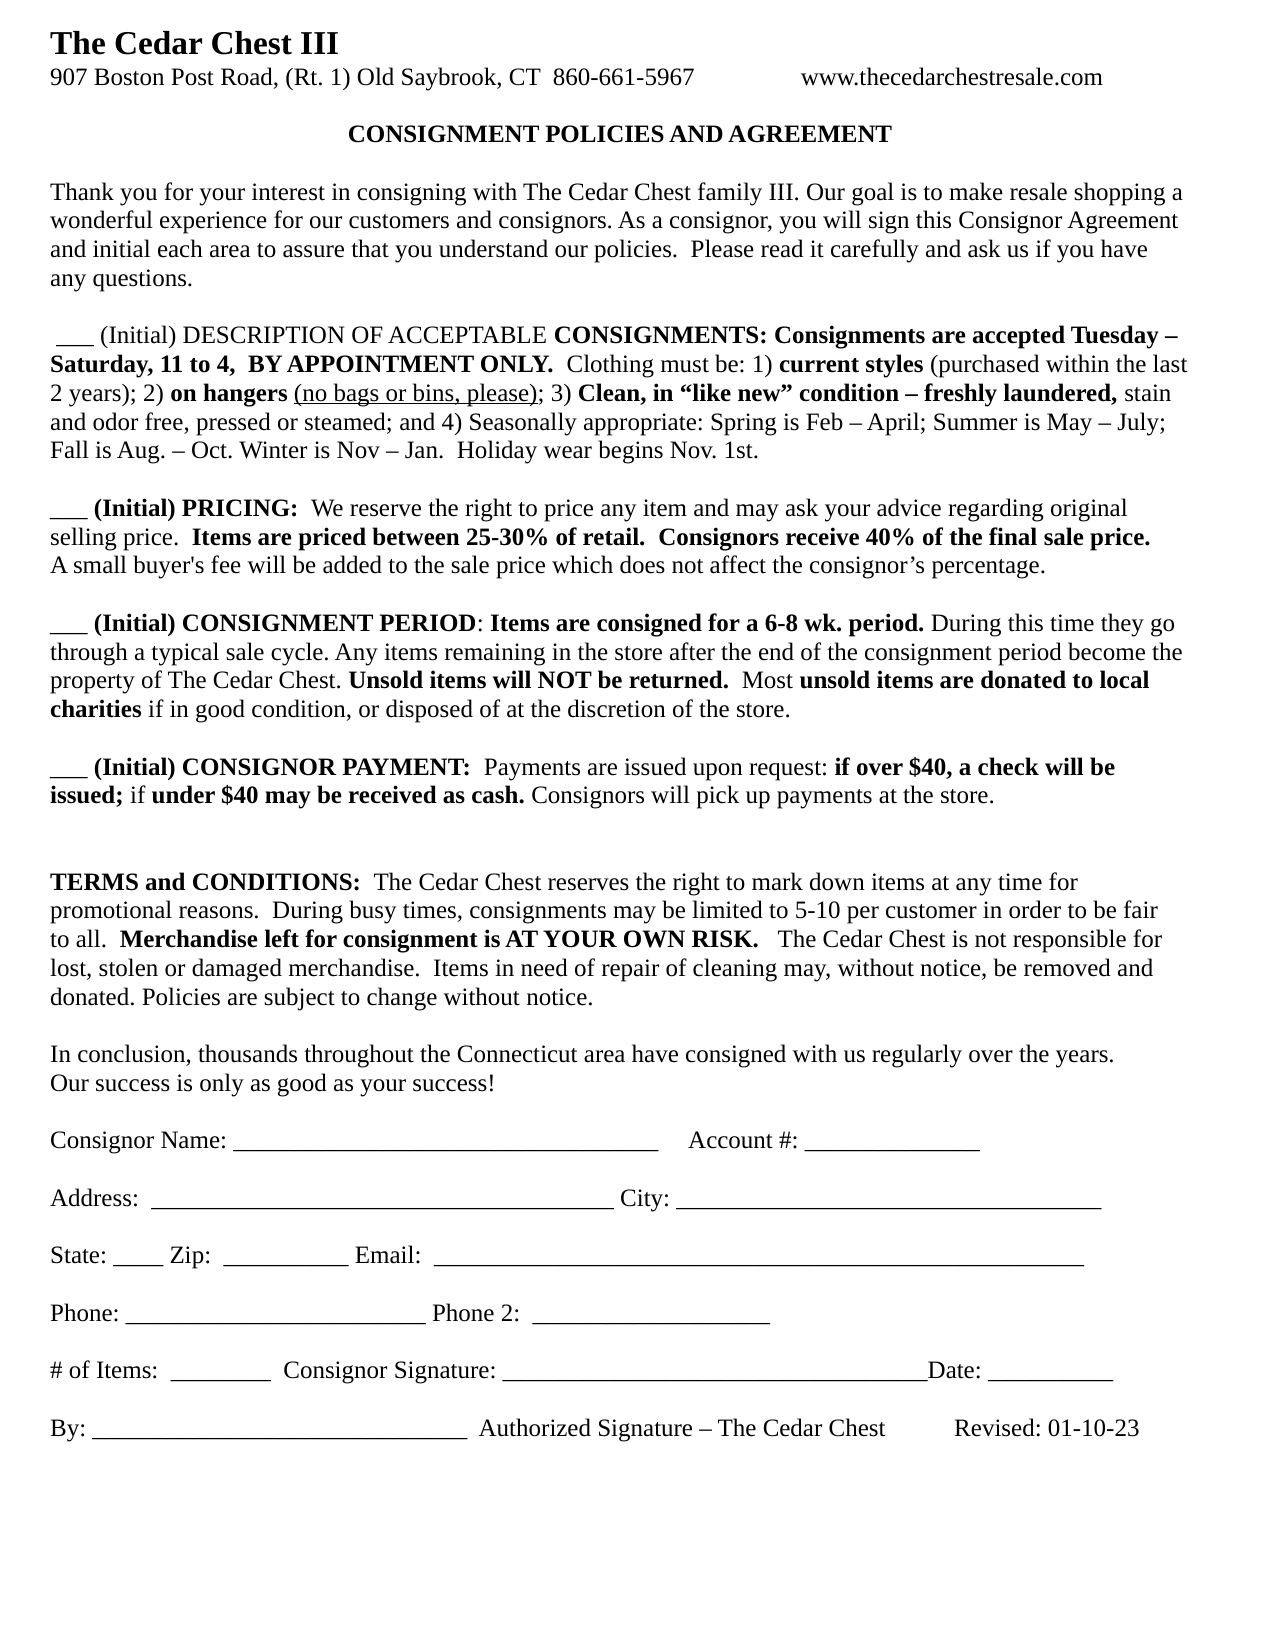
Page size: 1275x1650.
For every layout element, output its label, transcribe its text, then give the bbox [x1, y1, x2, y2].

text Phone: ________________________ Phone 2: ___________________ [50, 1298, 1190, 1327]
text to all. Merchandise left for consignment is AT YOUR OWN RISK. The Cedar Chest is not responsible for lost, stolen or damaged merchandise. Items in need of repair of cleaning may, without notice, be removed and donated. Policies are subject to change without notice. [50, 924, 1190, 1011]
text Consignor Name: __________________________________ Account #: ______________ [50, 1126, 1190, 1154]
text In conclusion, thousands throughout the Connecticut area have consigned with us regularly over the years. [50, 1039, 1190, 1068]
text ___ (Initial) PRICING: We reserve the right to price any item and may ask your advice regarding original selling price. Items are priced between 25-30% of retail. Consignors receive 40% of the final sale price. [50, 493, 1190, 551]
text By: ______________________________ Authorized Signature – The Cedar Chest Revised: 01-10-23 [50, 1413, 1190, 1442]
text State: ____ Zip: __________ Email: ____________________________________________________ [50, 1241, 1190, 1269]
text ___ (Initial) CONSIGNMENT PERIOD: Items are consigned for a 6-8 wk. period. During this time they go through a typical sale cycle. Any items remaining in the store after the end of the consignment period become the property of The Cedar Chest. Unsold items will NOT be returned. Most unsold items are donated to local charities if in good condition, or disposed of at the discretion of the store. [50, 608, 1190, 723]
text Our success is only as good as your success! [50, 1068, 1190, 1097]
text CONSIGNMENT POLICIES AND AGREEMENT [50, 119, 1190, 148]
text ___ (Initial) DESCRIPTION OF ACCEPTABLE CONSIGNMENTS: Consignments are accepted Tuesday – Saturday, 11 to 4, BY APPOINTMENT ONLY. Clothing must be: 1) current styles (purchased within the last 2 years); 2) on hangers (no bags or bins, please); 3) Clean, in “like new” condition – freshly laundered, stain and odor free, pressed or steamed; and 4) Seasonally appropriate: Spring is Feb – April; Summer is May – July; Fall is Aug. – Oct. Winter is Nov – Jan. Holiday wear begins Nov. 1st. [50, 321, 1190, 464]
text Thank you for your interest in consigning with The Cedar Chest family III. Our goal is to make resale shopping a wonderful experience for our customers and consignors. As a consignor, you will sign this Consignor Agreement and initial each area to assure that you understand our policies. Please read it carefully and ask us if you have any questions. [50, 177, 1190, 292]
text ___ (Initial) CONSIGNOR PAYMENT: Payments are issued upon request: if over $40, a check will be issued; if under $40 may be received as cash. Consignors will pick up payments at the store. [50, 752, 1190, 809]
text Address: _____________________________________ City: __________________________________ [50, 1183, 1190, 1212]
text A small buyer's fee will be added to the sale price which does not affect the consignor’s percentage. [50, 551, 1190, 579]
text TERMS and CONDITIONS: The Cedar Chest reserves the right to mark down items at any time for promotional reasons. During busy times, consignments may be limited to 5-10 per customer in order to be fair [50, 867, 1190, 924]
text The Cedar Chest III [50, 23, 1190, 62]
text # of Items: ________ Consignor Signature: __________________________________Date: __________ [50, 1356, 1190, 1384]
text 907 Boston Post Road, (Rt. 1) Old Saybrook, CT 860-661-5967 www.thecedarchestresale.com [50, 62, 1190, 91]
